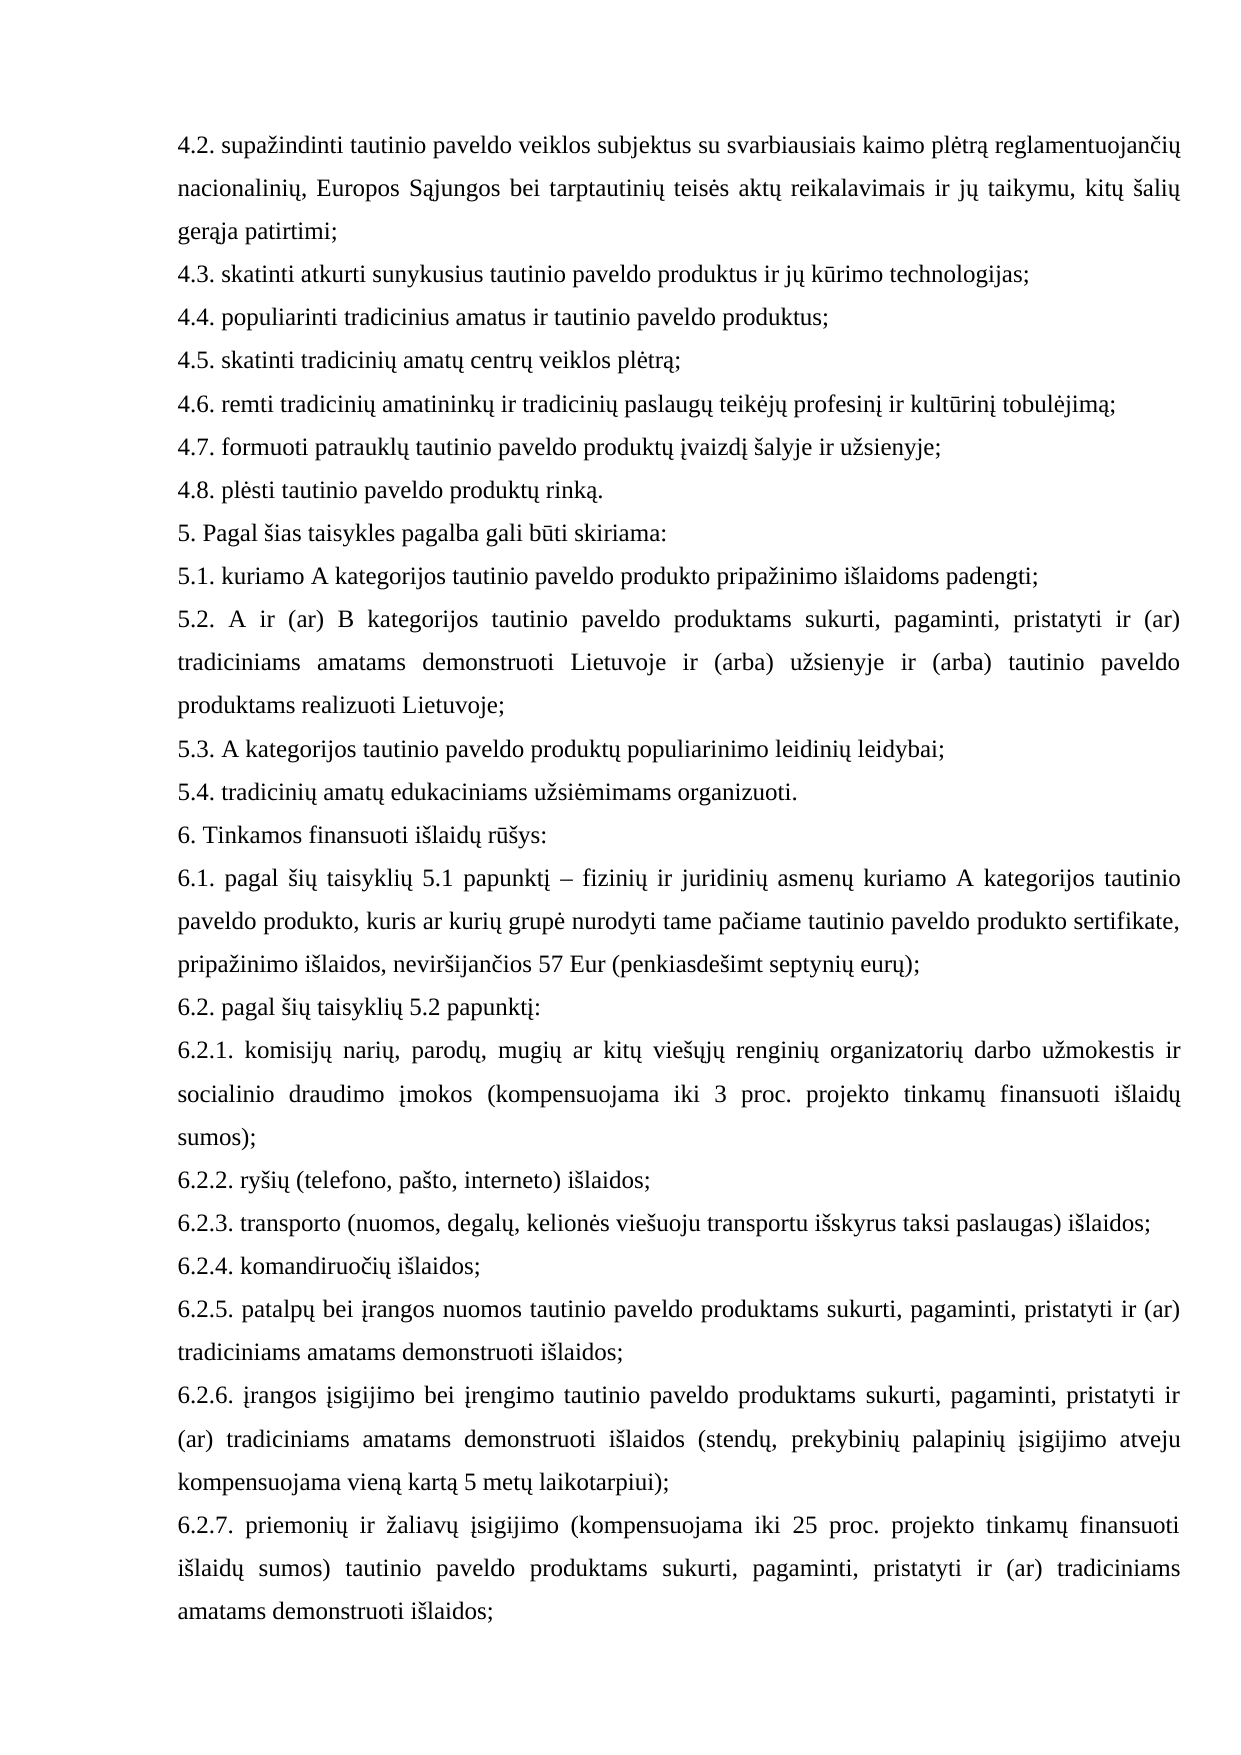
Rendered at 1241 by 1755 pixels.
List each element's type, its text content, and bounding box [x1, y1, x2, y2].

text 5.3. A kategorijos tautinio paveldo produktų populiarinimo leidinių leidybai; [177, 734, 1181, 762]
text 4.5. skatinti tradicinių amatų centrų veiklos plėtrą; [177, 346, 1181, 374]
text 6.1. pagal šių taisyklių 5.1 papunktį – fizinių ir juridinių asmenų kuriamo A kategorijos tautinio paveldo produkto, kuris ar kurių grupė nurodyti tame pačiame tautinio paveldo produkto sertifikate, pripažinimo išlaidos, neviršijančios 57 Eur (penkiasdešimt septynių eurų); [177, 863, 1181, 978]
text 6.2.5. patalpų bei įrangos nuomos tautinio paveldo produktams sukurti, pagaminti, pristatyti ir (ar) tradiciniams amatams demonstruoti išlaidos; [177, 1294, 1181, 1366]
text 6.2.6. įrangos įsigijimo bei įrengimo tautinio paveldo produktams sukurti, pagaminti, pristatyti ir (ar) tradiciniams amatams demonstruoti išlaidos (stendų, prekybinių palapinių įsigijimo atveju kompensuojama vieną kartą 5 metų laikotarpiui); [177, 1381, 1181, 1496]
text 6.2.2. ryšių (telefono, pašto, interneto) išlaidos; [177, 1165, 1181, 1194]
text 4.7. formuoti patrauklų tautinio paveldo produktų įvaizdį šalyje ir užsienyje; [177, 432, 1181, 461]
text 6.2. pagal šių taisyklių 5.2 papunktį: [177, 992, 1181, 1021]
text 6.2.7. priemonių ir žaliavų įsigijimo (kompensuojama iki 25 proc. projekto tinkamų finansuoti išlaidų sumos) tautinio paveldo produktams sukurti, pagaminti, pristatyti ir (ar) tradiciniams amatams demonstruoti išlaidos; [177, 1510, 1181, 1625]
text 6.2.1. komisijų narių, parodų, mugių ar kitų viešųjų renginių organizatorių darbo užmokestis ir socialinio draudimo įmokos (kompensuojama iki 3 proc. projekto tinkamų finansuoti išlaidų sumos); [177, 1036, 1181, 1151]
text 5. Pagal šias taisykles pagalba gali būti skiriama: [177, 518, 1181, 547]
text 6.2.4. komandiruočių išlaidos; [177, 1251, 1181, 1280]
text 5.4. tradicinių amatų edukaciniams užsiėmimams organizuoti. [177, 777, 1181, 806]
text 5.2. A ir (ar) B kategorijos tautinio paveldo produktams sukurti, pagaminti, pristatyti ir (ar) tradiciniams amatams demonstruoti Lietuvoje ir (arba) užsienyje ir (arba) tautinio paveldo produktams realizuoti Lietuvoje; [177, 604, 1181, 719]
text 4.3. skatinti atkurti sunykusius tautinio paveldo produktus ir jų kūrimo technologijas; [177, 259, 1181, 288]
text 4.2. supažindinti tautinio paveldo veiklos subjektus su svarbiausiais kaimo plėtrą reglamentuojančių nacionalinių, Europos Sąjungos bei tarptautinių teisės aktų reikalavimais ir jų taikymu, kitų šalių gerąja patirtimi; [177, 130, 1181, 245]
text 6. Tinkamos finansuoti išlaidų rūšys: [177, 820, 1181, 849]
text 4.4. populiarinti tradicinius amatus ir tautinio paveldo produktus; [177, 302, 1181, 331]
text 5.1. kuriamo A kategorijos tautinio paveldo produkto pripažinimo išlaidoms padengti; [177, 561, 1181, 590]
text 6.2.3. transporto (nuomos, degalų, kelionės viešuoju transportu išskyrus taksi paslaugas) išlaidos; [177, 1208, 1181, 1237]
text 4.6. remti tradicinių amatininkų ir tradicinių paslaugų teikėjų profesinį ir kultūrinį tobulėjimą; [177, 389, 1181, 417]
text 4.8. plėsti tautinio paveldo produktų rinką. [177, 475, 1181, 504]
